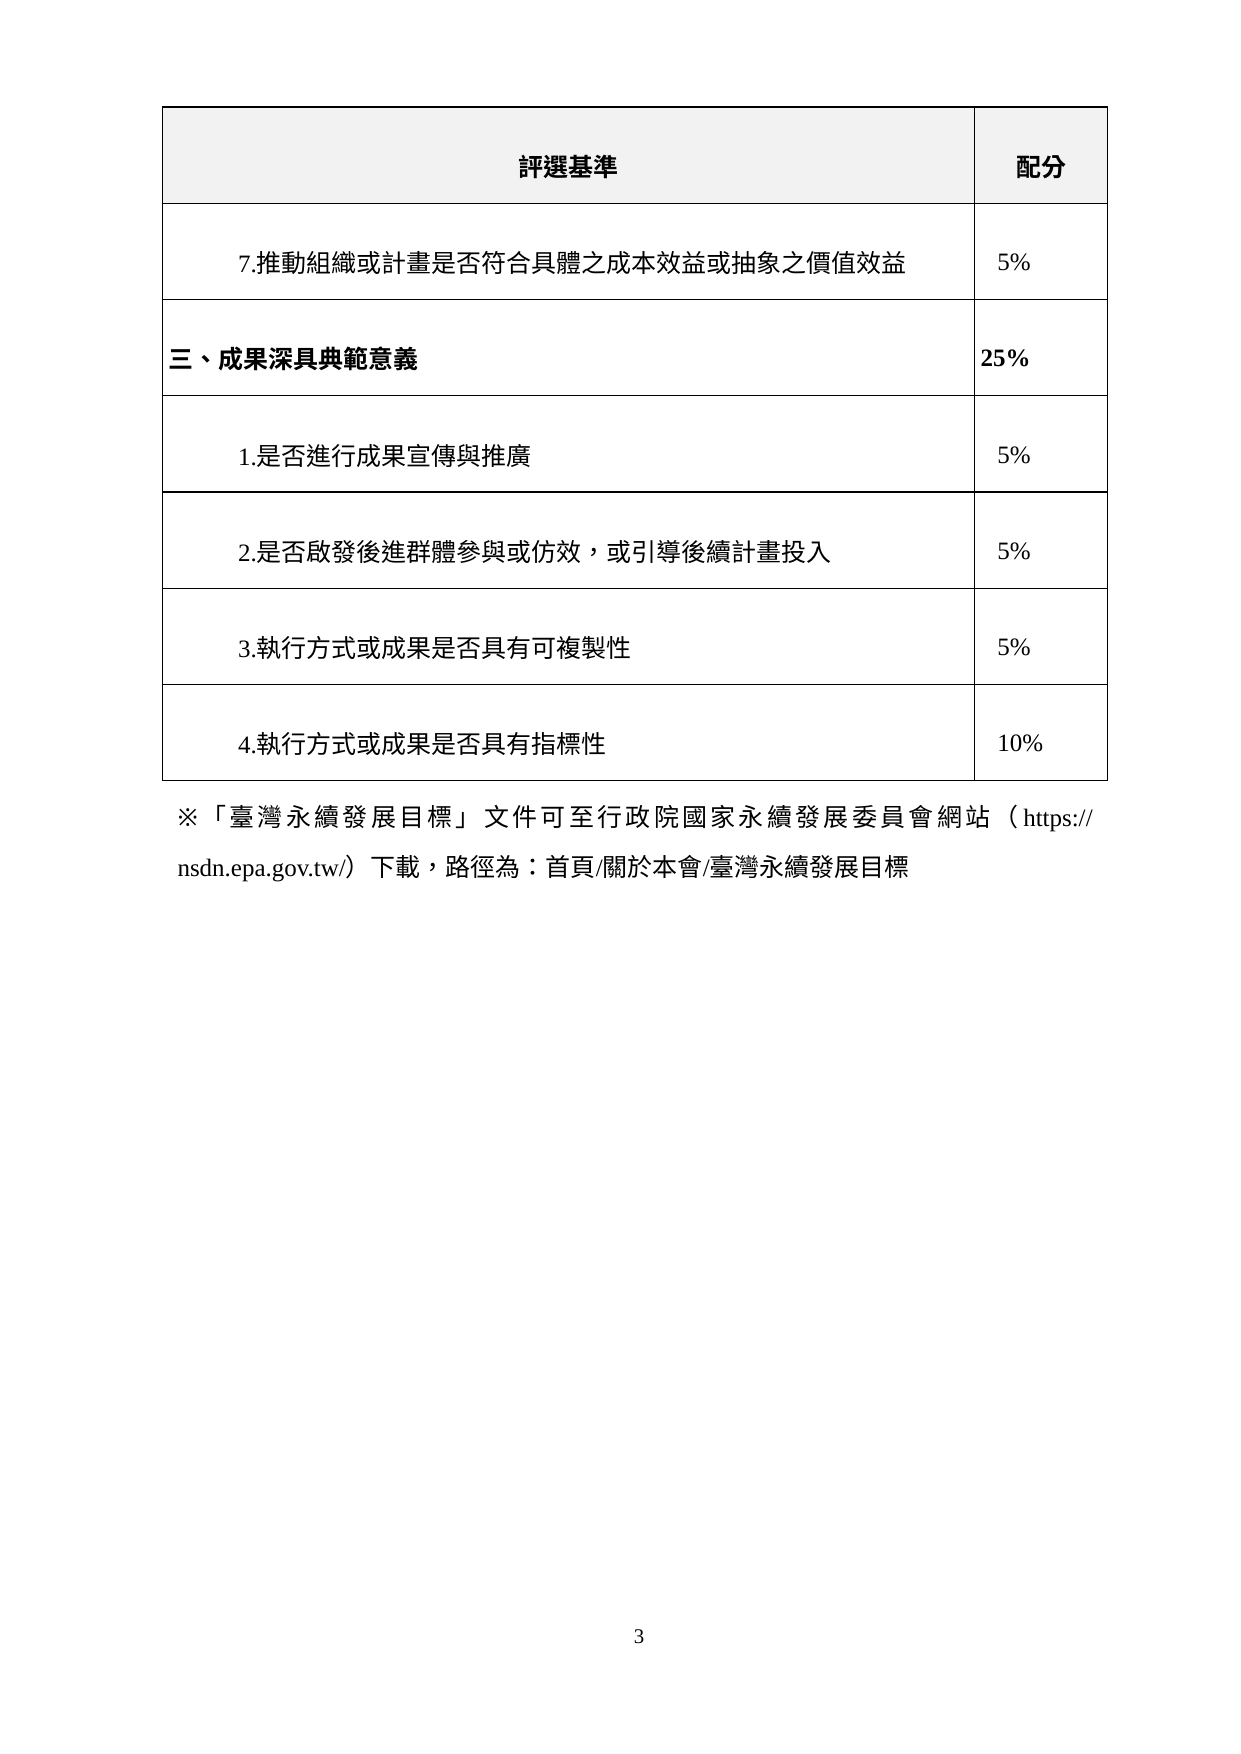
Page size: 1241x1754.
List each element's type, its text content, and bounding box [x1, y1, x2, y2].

table_cell 5% [975, 589, 1107, 684]
text ※「臺灣永續發展目標」文件可至行政院國家永續發展委員會網站（https://nsdn.epa.gov.tw/）下載，路徑為：首頁/關於本會/臺灣永續發展目標 [177, 786, 1092, 886]
table_header 評選基準 [163, 108, 974, 203]
table_cell 3.執行方式或成果是否具有可複製性 [163, 589, 974, 684]
table_cell 5% [975, 396, 1107, 491]
table_cell 7.推動組織或計畫是否符合具體之成本效益或抽象之價值效益 [163, 204, 974, 299]
table_cell 4.執行方式或成果是否具有指標性 [163, 685, 974, 780]
table_cell 1.是否進行成果宣傳與推廣 [163, 396, 974, 491]
table_cell 5% [975, 493, 1107, 588]
table_cell 2.是否啟發後進群體參與或仿效，或引導後續計畫投入 [163, 493, 974, 588]
table_header 配分 [975, 108, 1107, 203]
table_cell 三、成果深具典範意義 [163, 300, 974, 395]
table_cell 5% [975, 204, 1107, 299]
table_cell 25% [975, 300, 1107, 395]
table_cell 10% [975, 685, 1107, 780]
